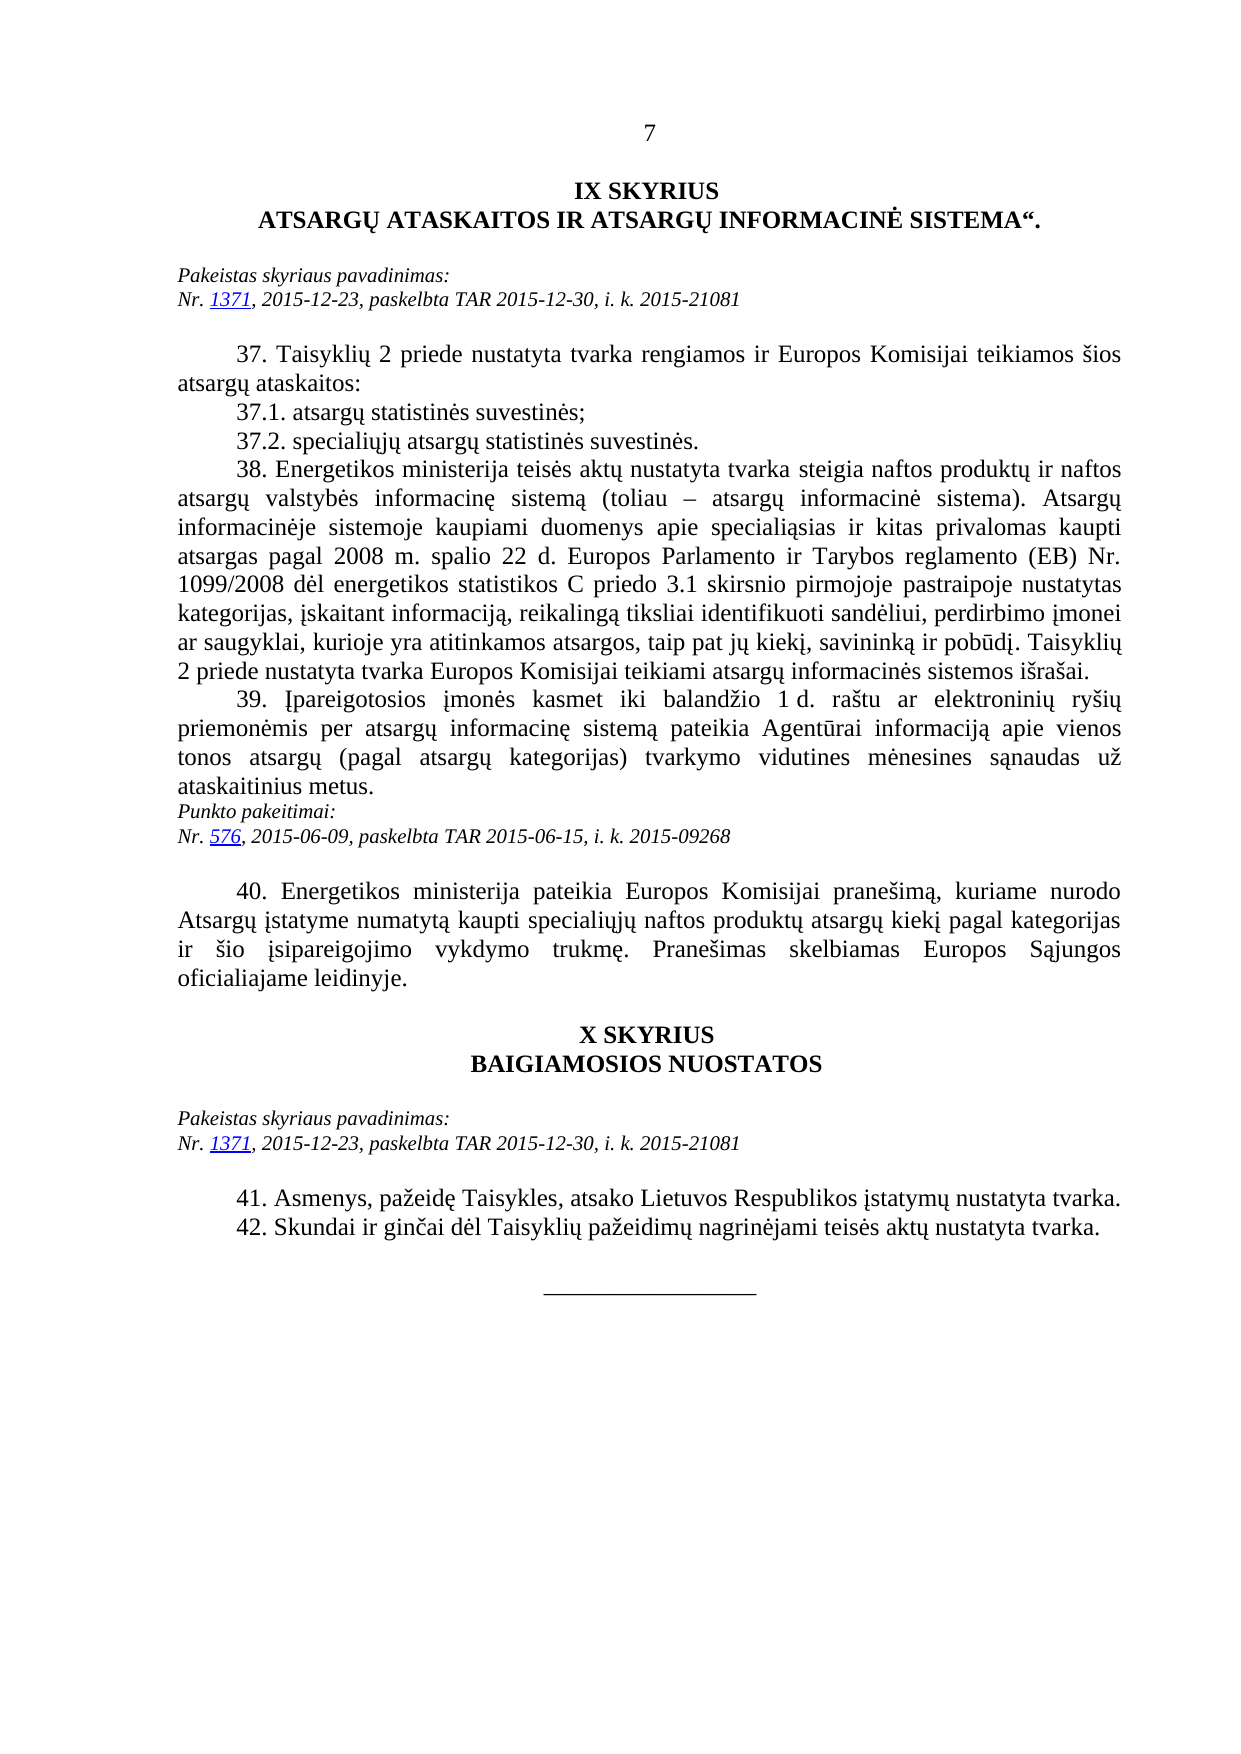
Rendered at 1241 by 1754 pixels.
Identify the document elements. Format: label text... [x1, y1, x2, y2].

text 42. Skundai ir ginčai dėl Taisyklių pažeidimų nagrinėjami teisės aktų nustatyta tvarka. [177, 1212, 1122, 1241]
text Nr. 1371, 2015-12-23, paskelbta TAR 2015-12-30, i. k. 2015-21081 [177, 287, 1122, 311]
text 41. Asmenys, pažeidę Taisykles, atsako Lietuvos Respublikos įstatymų nustatyta tvarka. [177, 1183, 1122, 1212]
text 37. Taisyklių 2 priede nustatyta tvarka rengiamos ir Europos Komisijai teikiamos šios atsargų ataskaitos: [177, 339, 1122, 397]
text 40. Energetikos ministerija pateikia Europos Komisijai pranešimą, kuriame nurodo Atsargų įstatyme numatytą kaupti specialiųjų naftos produktų atsargų kiekį pagal kategorijas ir šio įsipareigojimo vykdymo trukmę. Pranešimas skelbiamas Europos Sąjungos oficialiajame leidinyje. [177, 876, 1122, 991]
text Pakeistas skyriaus pavadinimas: [177, 1106, 1122, 1130]
text X SKYRIUS BAIGIAMOSIOS NUOSTATOS [177, 1020, 1122, 1078]
text IX SKYRIUS ATSARGŲ ATASKAITOS IR ATSARGŲ INFORMACINĖ SISTEMA“. [177, 176, 1122, 234]
text Pakeistas skyriaus pavadinimas: [177, 263, 1122, 287]
text Nr. 576, 2015-06-09, paskelbta TAR 2015-06-15, i. k. 2015-09268 [177, 823, 1122, 848]
text 38. Energetikos ministerija teisės aktų nustatyta tvarka steigia naftos produktų ir naftos atsargų valstybės informacinę sistemą (toliau – atsargų informacinė sistema). Atsargų informacinėje sistemoje kaupiami duomenys apie specialiąsias ir kitas privalomas kaupti atsargas pagal 2008 m. spalio 22 d. Europos Parlamento ir Tarybos reglamento (EB) Nr. 1099/2008 dėl energetikos statistikos C priedo 3.1 skirsnio pirmojoje pastraipoje nustatytas kategorijas, įskaitant informaciją, reikalingą tiksliai identifikuoti sandėliui, perdirbimo įmonei ar saugyklai, kurioje yra atitinkamos atsargos, taip pat jų kiekį, savininką ir pobūdį. Taisyklių 2 priede nustatyta tvarka Europos Komisijai teikiami atsargų informacinės sistemos išrašai. [177, 454, 1122, 684]
text 39. Įpareigotosios įmonės kasmet iki balandžio 1 d. raštu ar elektroninių ryšių priemonėmis per atsargų informacinę sistemą pateikia Agentūrai informaciją apie vienos tonos atsargų (pagal atsargų kategorijas) tvarkymo vidutines mėnesines sąnaudas už ataskaitinius metus. [177, 684, 1122, 799]
text Punkto pakeitimai: [177, 799, 1122, 823]
text Nr. 1371, 2015-12-23, paskelbta TAR 2015-12-30, i. k. 2015-21081 [177, 1130, 1122, 1154]
text 37.2. specialiųjų atsargų statistinės suvestinės. [177, 426, 1122, 454]
text _________________ [177, 1269, 1122, 1298]
text 37.1. atsargų statistinės suvestinės; [177, 397, 1122, 426]
